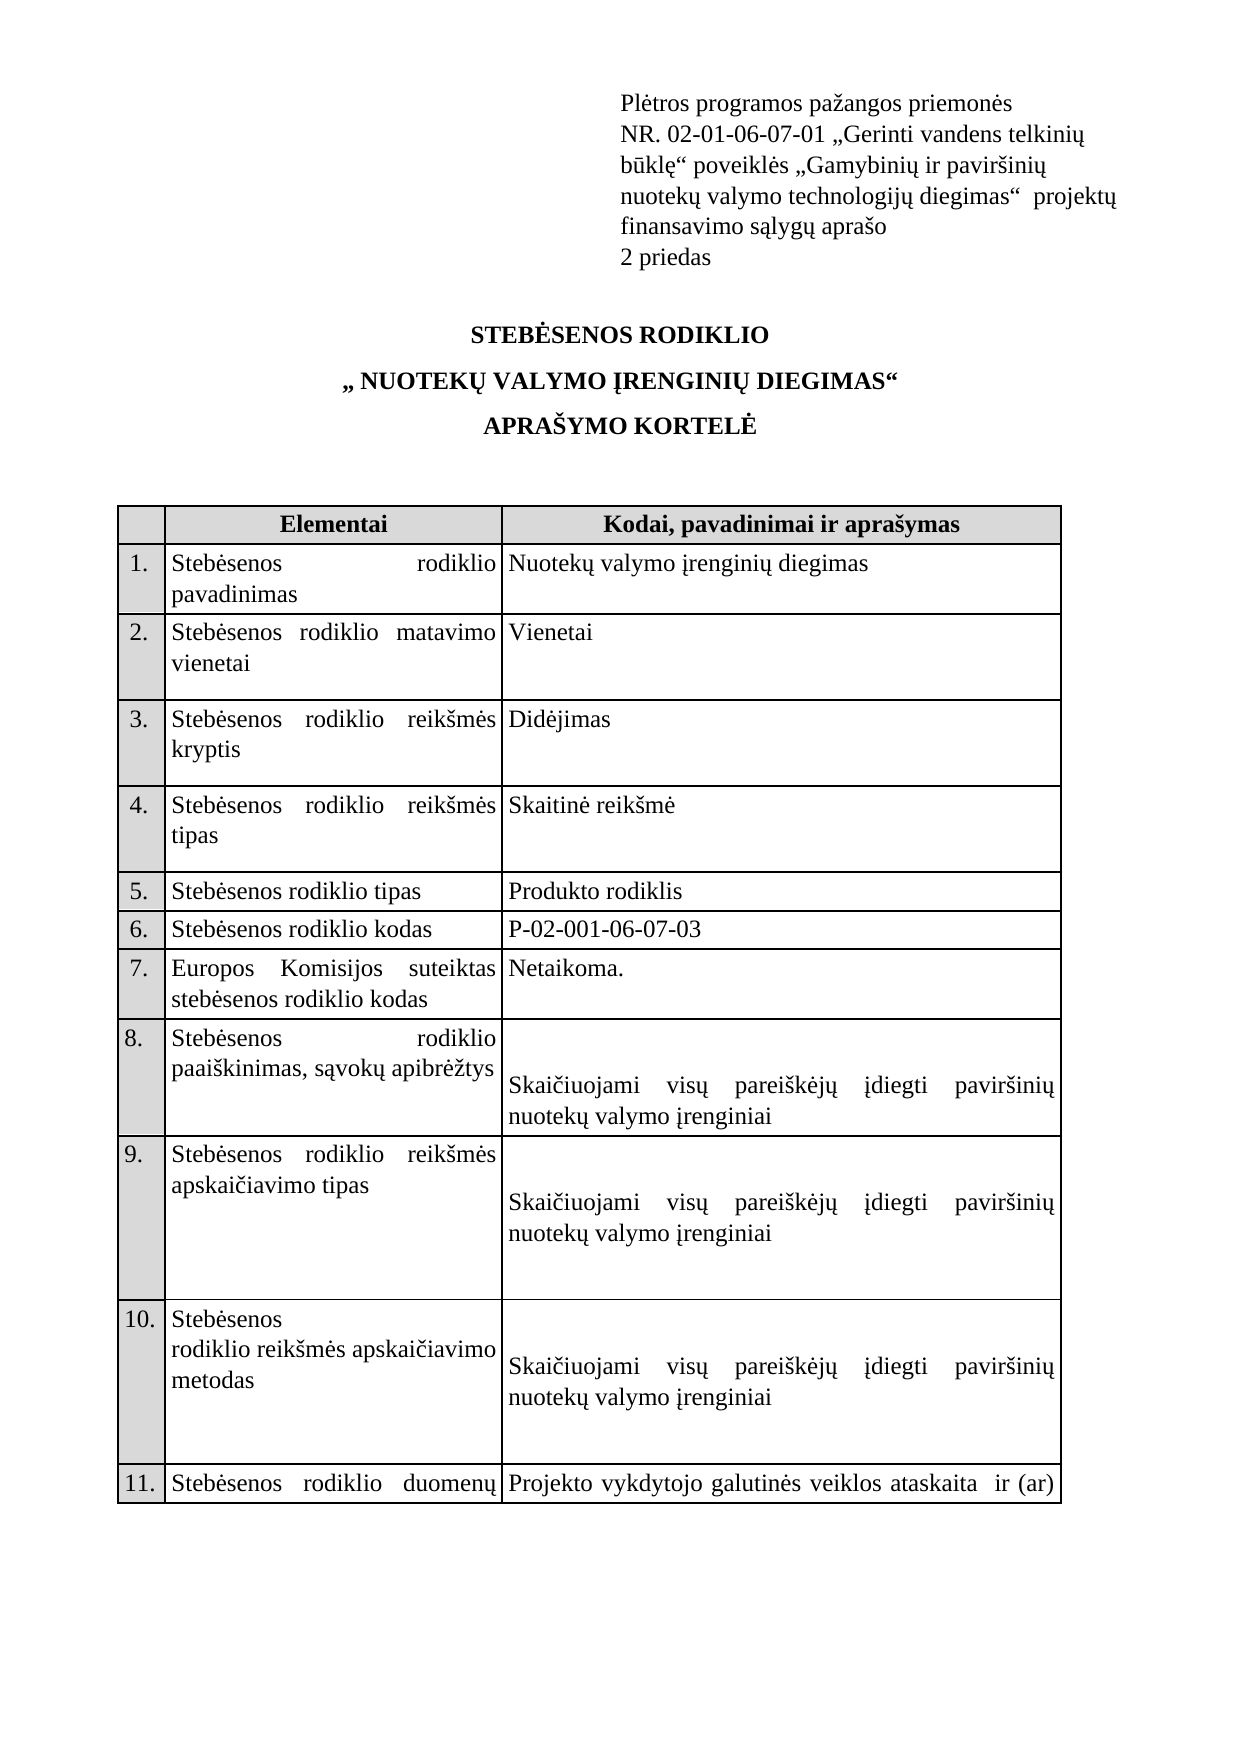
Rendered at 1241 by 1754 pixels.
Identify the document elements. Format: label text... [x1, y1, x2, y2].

table_cell Stebėsenos rodiklio reikšmės apskaičiavimo tipas [166, 1137, 501, 1299]
table_cell 6. [119, 912, 164, 948]
table_cell 11. [119, 1465, 164, 1502]
table_cell 7. [119, 950, 164, 1018]
table_cell 4. [119, 787, 164, 871]
table_cell Stebėsenos rodiklio matavimo vienetai [166, 615, 501, 699]
table_cell Stebėsenos rodiklio tipas [166, 873, 501, 909]
table_cell Projekto vykdytojo galutinės veiklos ataskaita ir (ar) [503, 1465, 1060, 1502]
table_cell Stebėsenos rodiklio reikšmės tipas [166, 787, 501, 871]
text nuotekų valymo technologijų diegimas“ projektų [620, 181, 1122, 209]
text Plėtros programos pažangos priemonės [620, 88, 1122, 117]
table_cell Skaičiuojami visų pareiškėjų įdiegti paviršinių nuotekų valymo įrenginiai [503, 1300, 1060, 1463]
table_cell Stebėsenos rodiklio paaiškinimas, sąvokų apibrėžtys [166, 1020, 501, 1134]
table_cell Stebėsenos rodiklio reikšmės apskaičiavimo metodas [166, 1300, 501, 1463]
table_cell Stebėsenos rodiklio pavadinimas [166, 545, 501, 612]
table_cell Skaičiuojami visų pareiškėjų įdiegti paviršinių nuotekų valymo įrenginiai [503, 1020, 1060, 1134]
table_cell Didėjimas [503, 701, 1060, 785]
table_cell 2. [119, 615, 164, 699]
table_cell 5. [119, 873, 164, 909]
table_cell Vienetai [503, 615, 1060, 699]
table_cell 1. [119, 545, 164, 612]
table_cell Nuotekų valymo įrenginių diegimas [503, 545, 1060, 612]
table_header [119, 507, 164, 543]
table_cell Europos Komisijos suteiktas stebėsenos rodiklio kodas [166, 950, 501, 1018]
text „ NUOTEKŲ VALYMO ĮRENGINIŲ DIEGIMAS“ [118, 366, 1122, 395]
text 2 priedas [485, 242, 1122, 271]
table_cell Skaičiuojami visų pareiškėjų įdiegti paviršinių nuotekų valymo įrenginiai [503, 1137, 1060, 1299]
table_cell 3. [119, 701, 164, 785]
text NR. 02-01-06-07-01 „Gerinti vandens telkinių [620, 119, 1122, 148]
table_cell 8. [119, 1020, 164, 1134]
table_cell Stebėsenos rodiklio duomenų [166, 1465, 501, 1502]
text APRAŠYMO KORTELĖ [118, 411, 1122, 440]
text finansavimo sąlygų aprašo [620, 211, 1122, 240]
table_cell Skaitinė reikšmė [503, 787, 1060, 871]
text STEBĖSENOS RODIKLIO [118, 320, 1122, 349]
table_header Elementai [166, 507, 501, 543]
table_cell Produkto rodiklis [503, 873, 1060, 909]
table_cell 10. [119, 1301, 164, 1463]
table_header Kodai, pavadinimai ir aprašymas [503, 507, 1060, 543]
table_cell P-02-001-06-07-03 [503, 912, 1060, 948]
text būklę“ poveiklės „Gamybinių ir paviršinių [620, 150, 1122, 179]
table_cell Stebėsenos rodiklio reikšmės kryptis [166, 701, 501, 785]
table_cell Netaikoma. [503, 950, 1060, 1018]
table_cell Stebėsenos rodiklio kodas [166, 912, 501, 948]
table_cell 9. [119, 1137, 164, 1299]
